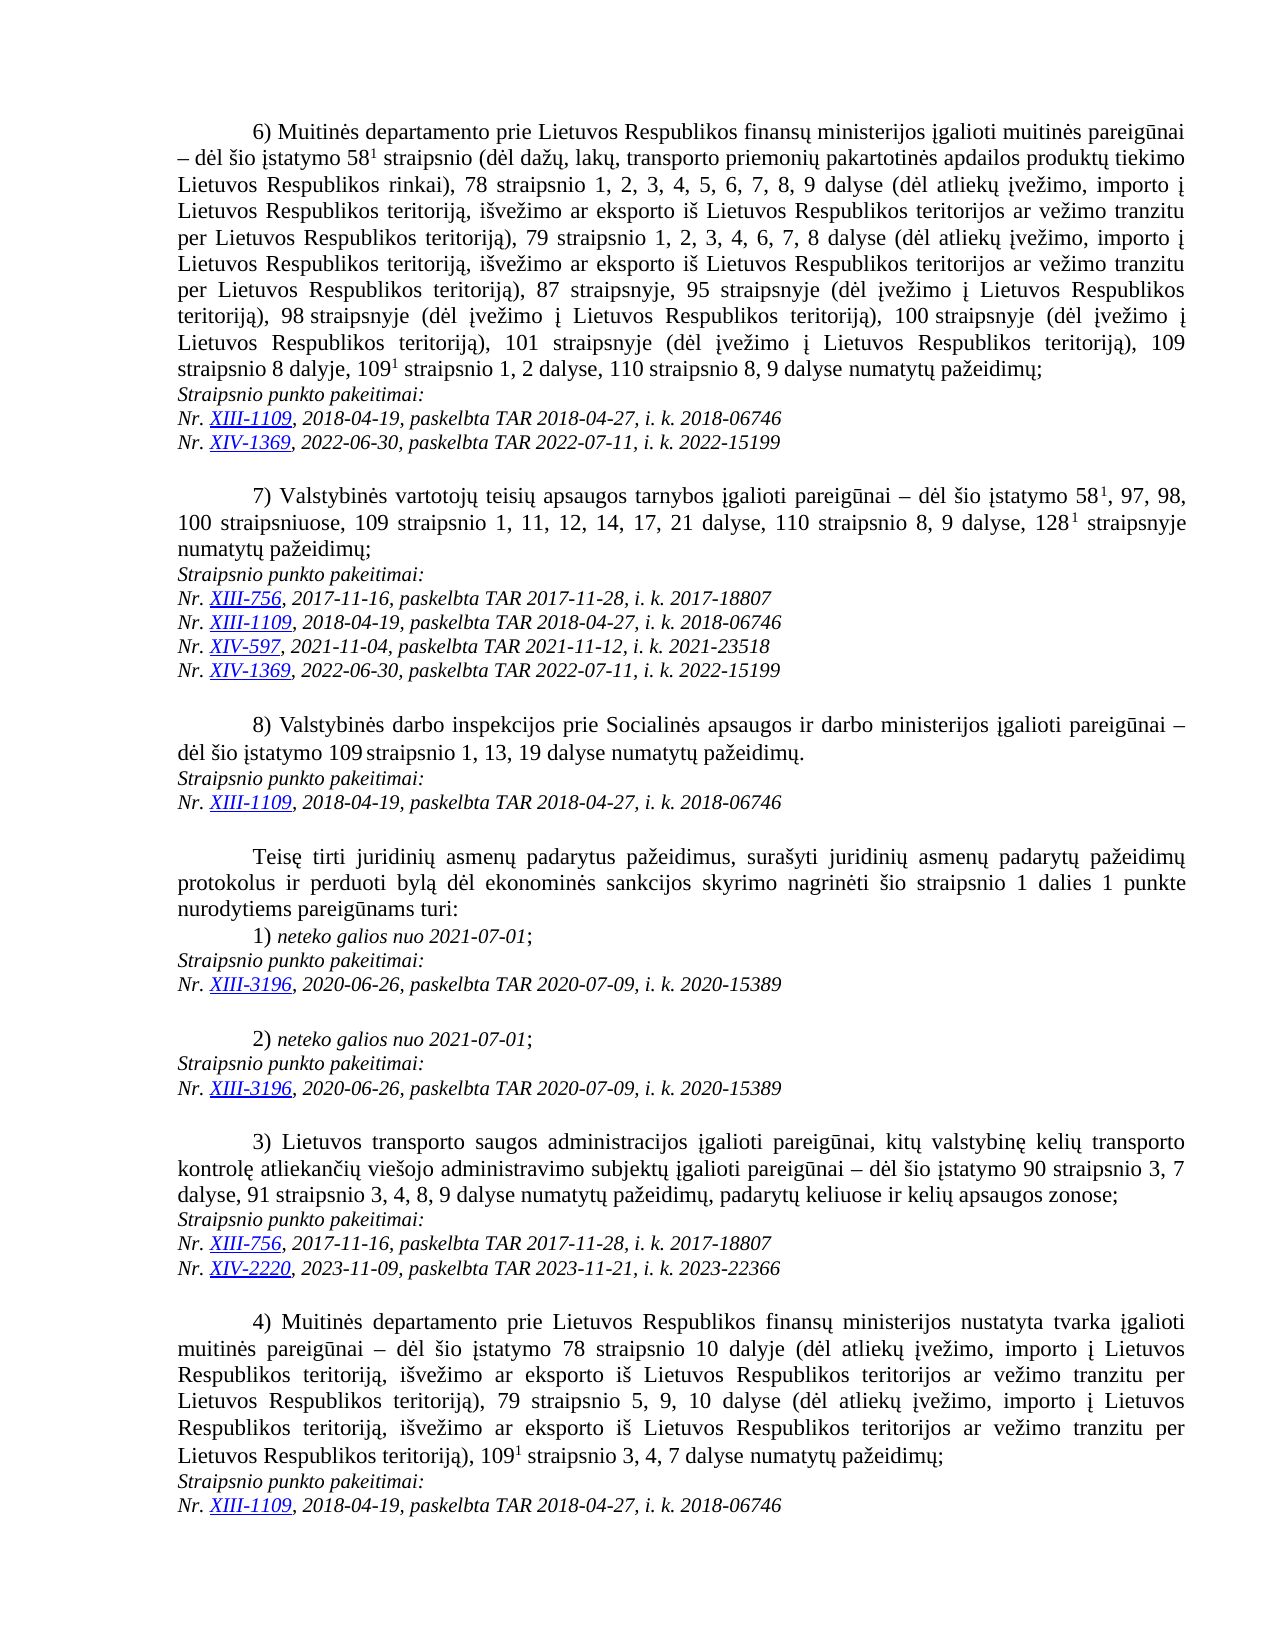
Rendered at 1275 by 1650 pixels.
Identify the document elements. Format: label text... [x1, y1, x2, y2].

text Nr. XIV-1369, 2022-06-30, paskelbta TAR 2022-07-11, i. k. 2022-15199 [177, 658, 1186, 682]
text 2) neteko galios nuo 2021-07-01; [177, 1025, 1186, 1051]
text Nr. XIV-1369, 2022-06-30, paskelbta TAR 2022-07-11, i. k. 2022-15199 [177, 430, 1186, 454]
text Nr. XIII-1109, 2018-04-19, paskelbta TAR 2018-04-27, i. k. 2018-06746 [177, 610, 1186, 634]
text 1) neteko galios nuo 2021-07-01; [177, 922, 1186, 948]
text Straipsnio punkto pakeitimai: [177, 948, 1186, 972]
text Straipsnio punkto pakeitimai: [177, 1051, 1186, 1075]
text Nr. XIV-2220, 2023-11-09, paskelbta TAR 2023-11-21, i. k. 2023-22366 [177, 1255, 1186, 1279]
text 6) Muitinės departamento prie Lietuvos Respublikos finansų ministerijos įgalioti muitinės pareigūnai – dėl šio įstatymo 581 straipsnio (dėl dažų, lakų, transporto priemonių pakartotinės apdailos produktų tiekimo Lietuvos Respublikos rinkai), 78 straipsnio 1, 2, 3, 4, 5, 6, 7, 8, 9 dalyse (dėl atliekų įvežimo, importo į Lietuvos Respublikos teritoriją, išvežimo ar eksporto iš Lietuvos Respublikos teritorijos ar vežimo tranzitu per Lietuvos Respublikos teritoriją), 79 straipsnio 1, 2, 3, 4, 6, 7, 8 dalyse (dėl atliekų įvežimo, importo į Lietuvos Respublikos teritoriją, išvežimo ar eksporto iš Lietuvos Respublikos teritorijos ar vežimo tranzitu per Lietuvos Respublikos teritoriją), 87 straipsnyje, 95 straipsnyje (dėl įvežimo į Lietuvos Respublikos teritoriją), 98 straipsnyje (dėl įvežimo į Lietuvos Respublikos teritoriją), 100 straipsnyje (dėl įvežimo į Lietuvos Respublikos teritoriją), 101 straipsnyje (dėl įvežimo į Lietuvos Respublikos teritoriją), 109 straipsnio 8 dalyje, 1091 straipsnio 1, 2 dalyse, 110 straipsnio 8, 9 dalyse numatytų pažeidimų; [177, 118, 1186, 382]
text Nr. XIII-1109, 2018-04-19, paskelbta TAR 2018-04-27, i. k. 2018-06746 [177, 1493, 1186, 1517]
text Nr. XIII-756, 2017-11-16, paskelbta TAR 2017-11-28, i. k. 2017-18807 [177, 586, 1186, 610]
text 4) Muitinės departamento prie Lietuvos Respublikos finansų ministerijos nustatyta tvarka įgalioti muitinės pareigūnai – dėl šio įstatymo 78 straipsnio 10 dalyje (dėl atliekų įvežimo, importo į Lietuvos Respublikos teritoriją, išvežimo ar eksporto iš Lietuvos Respublikos teritorijos ar vežimo tranzitu per Lietuvos Respublikos teritoriją), 79 straipsnio 5, 9, 10 dalyse (dėl atliekų įvežimo, importo į Lietuvos Respublikos teritoriją, išvežimo ar eksporto iš Lietuvos Respublikos teritorijos ar vežimo tranzitu per Lietuvos Respublikos teritoriją), 1091 straipsnio 3, 4, 7 dalyse numatytų pažeidimų; [177, 1308, 1186, 1469]
text 8) Valstybinės darbo inspekcijos prie Socialinės apsaugos ir darbo ministerijos įgalioti pareigūnai – dėl šio įstatymo 109 straipsnio 1, 13, 19 dalyse numatytų pažeidimų. [177, 711, 1186, 766]
text 7) Valstybinės vartotojų teisių apsaugos tarnybos įgalioti pareigūnai – dėl šio įstatymo 581, 97, 98, 100 straipsniuose, 109 straipsnio 1, 11, 12, 14, 17, 21 dalyse, 110 straipsnio 8, 9 dalyse, 1281 straipsnyje numatytų pažeidimų; [177, 483, 1186, 562]
text Teisę tirti juridinių asmenų padarytus pažeidimus, surašyti juridinių asmenų padarytų pažeidimų protokolus ir perduoti bylą dėl ekonominės sankcijos skyrimo nagrinėti šio straipsnio 1 dalies 1 punkte nurodytiems pareigūnams turi: [177, 843, 1186, 922]
text Straipsnio punkto pakeitimai: [177, 1207, 1186, 1231]
text Straipsnio punkto pakeitimai: [177, 1469, 1186, 1493]
text Nr. XIV-597, 2021-11-04, paskelbta TAR 2021-11-12, i. k. 2021-23518 [177, 634, 1186, 658]
text 3) Lietuvos transporto saugos administracijos įgalioti pareigūnai, kitų valstybinę kelių transporto kontrolę atliekančių viešojo administravimo subjektų įgalioti pareigūnai – dėl šio įstatymo 90 straipsnio 3, 7 dalyse, 91 straipsnio 3, 4, 8, 9 dalyse numatytų pažeidimų, padarytų keliuose ir kelių apsaugos zonose; [177, 1128, 1186, 1207]
text Straipsnio punkto pakeitimai: [177, 562, 1186, 586]
text Straipsnio punkto pakeitimai: [177, 382, 1186, 406]
text Nr. XIII-1109, 2018-04-19, paskelbta TAR 2018-04-27, i. k. 2018-06746 [177, 790, 1186, 814]
text Nr. XIII-756, 2017-11-16, paskelbta TAR 2017-11-28, i. k. 2017-18807 [177, 1231, 1186, 1255]
text Nr. XIII-1109, 2018-04-19, paskelbta TAR 2018-04-27, i. k. 2018-06746 [177, 406, 1186, 430]
text Straipsnio punkto pakeitimai: [177, 766, 1186, 790]
text Nr. XIII-3196, 2020-06-26, paskelbta TAR 2020-07-09, i. k. 2020-15389 [177, 972, 1186, 996]
text Nr. XIII-3196, 2020-06-26, paskelbta TAR 2020-07-09, i. k. 2020-15389 [177, 1075, 1186, 1099]
